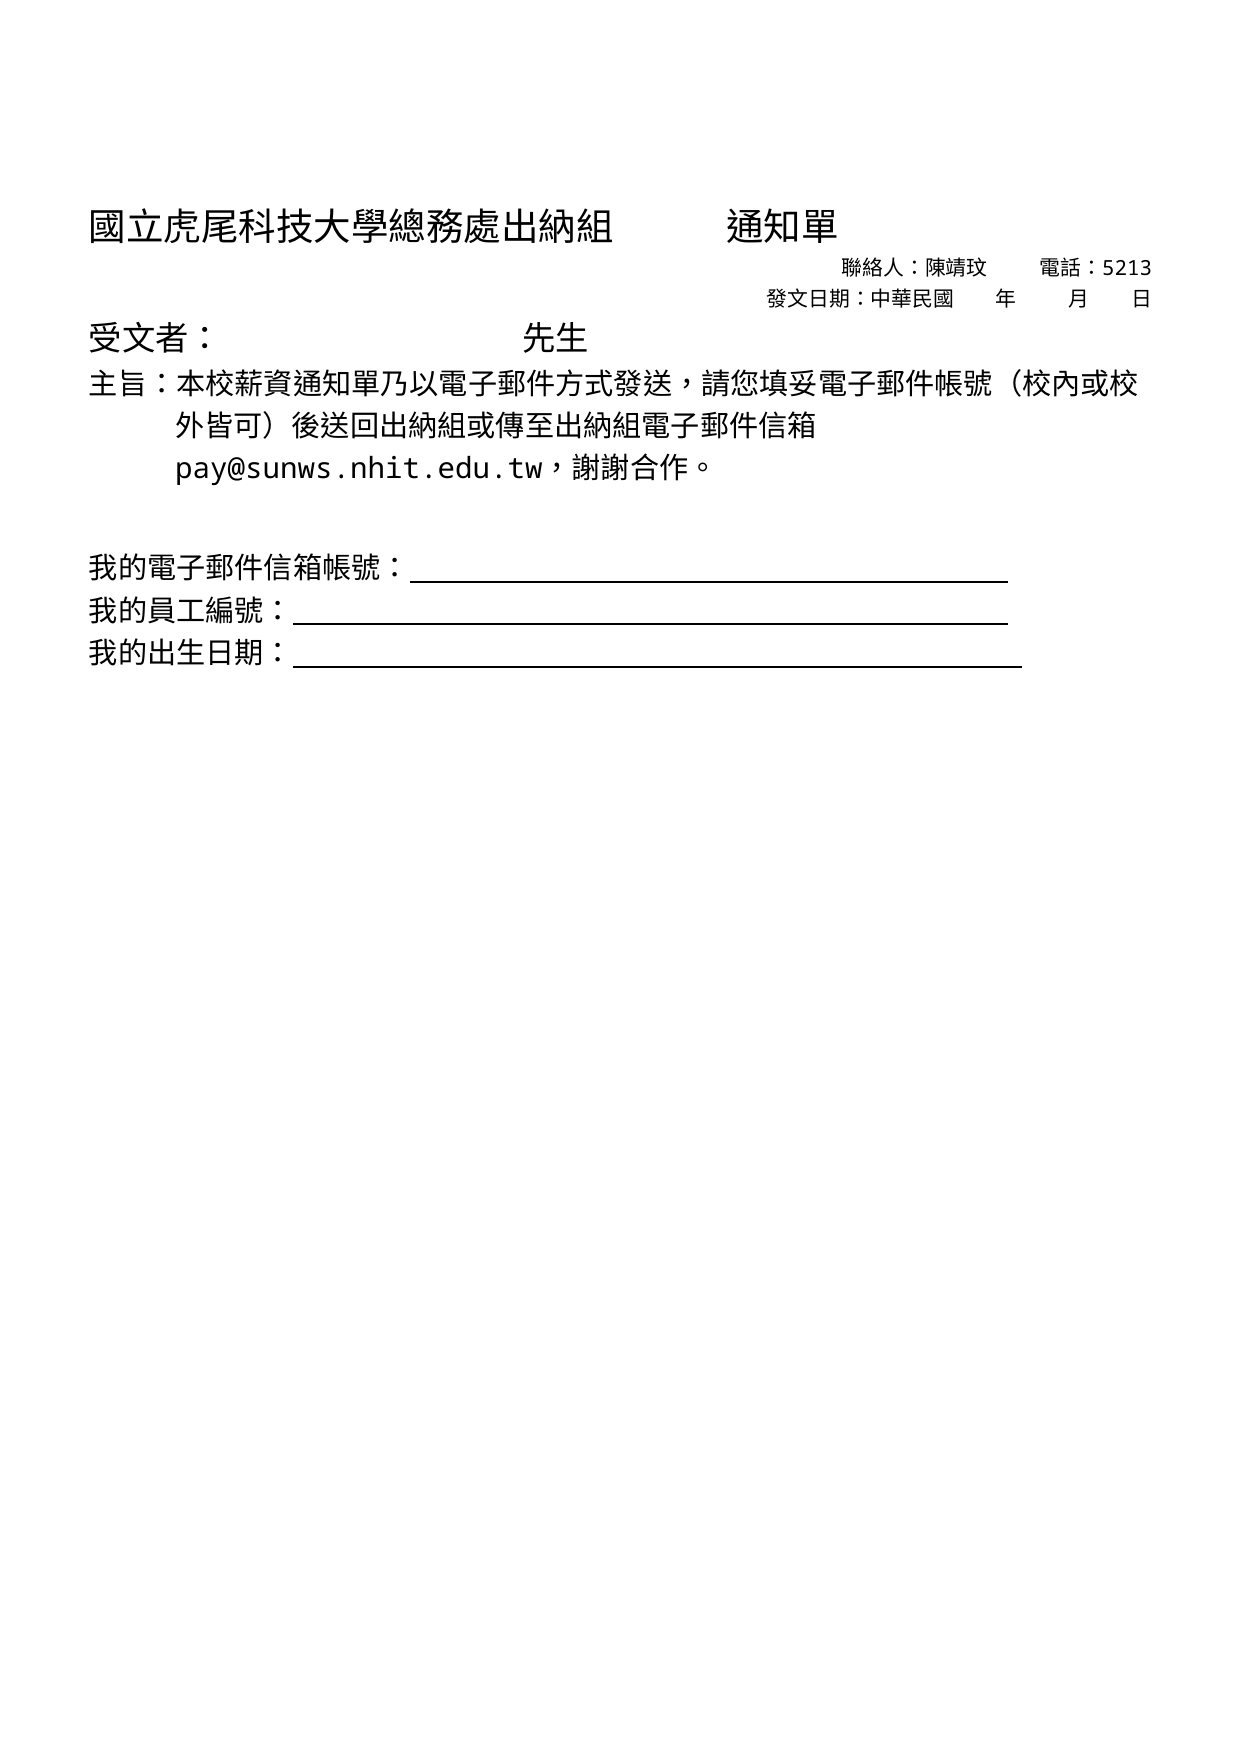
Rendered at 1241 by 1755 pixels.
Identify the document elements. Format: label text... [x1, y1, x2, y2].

text 我的出生日期： [89, 629, 1152, 672]
text 發文日期：中華民國 年 月 日 [89, 282, 1152, 312]
text 我的員工編號： [89, 587, 1152, 629]
text 受文者： 先生 [89, 312, 1152, 360]
text 國立虎尾科技大學總務處出納組 通知單 首頁 [89, 197, 1152, 252]
text 主旨：本校薪資通知單乃以電子郵件方式發送，請您填妥電子郵件帳號（校內或校外皆可）後送回出納組或傳至出納組電子郵件信箱pay@sunws.nhit.edu.tw，謝謝合作。 [89, 360, 1152, 487]
text 聯絡人：陳靖玟 電話：5213 [89, 252, 1152, 282]
text 我的電子郵件信箱帳號： [89, 545, 1152, 587]
